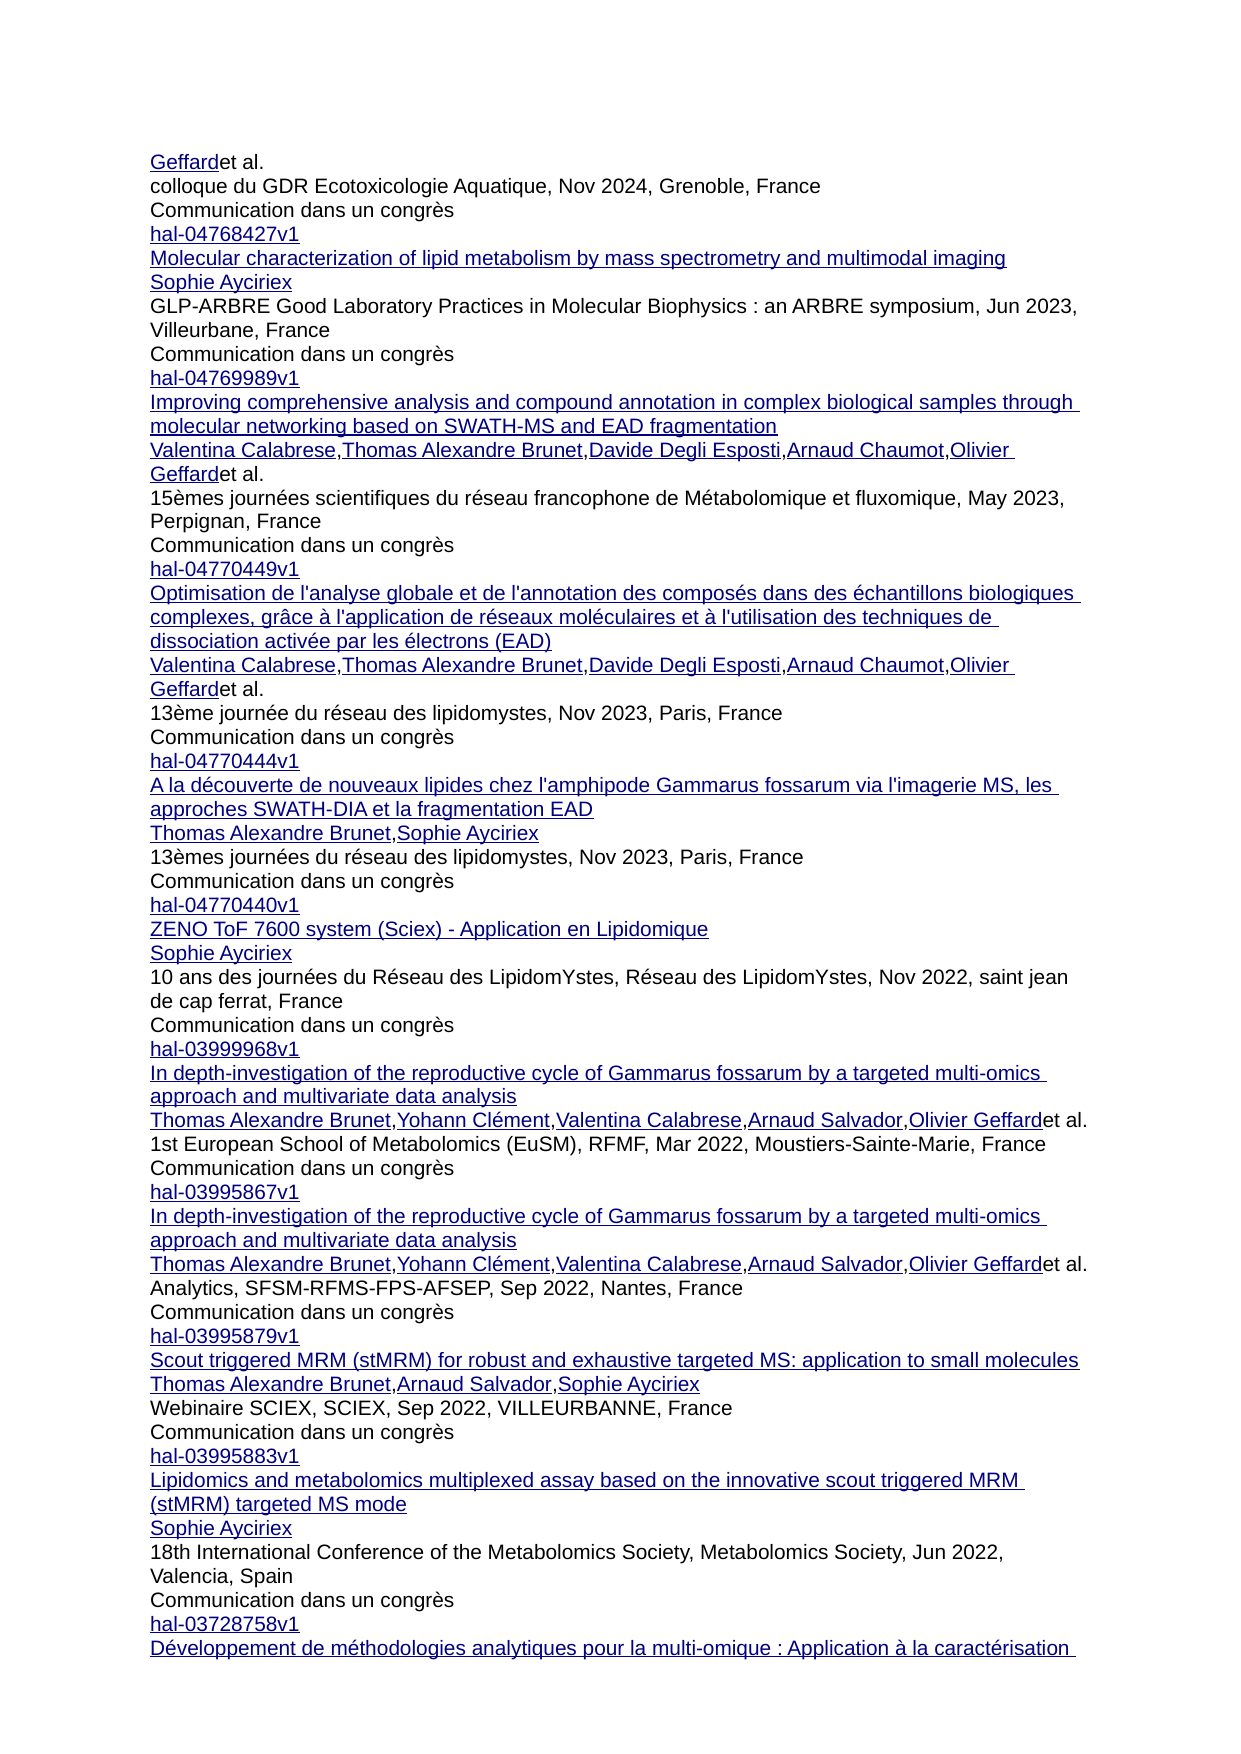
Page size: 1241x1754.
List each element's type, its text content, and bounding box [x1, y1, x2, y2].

table_cell Scout triggered MRM (stMRM) for robust and exhaustive targeted MS: application to small molecules Thomas Alexandre Brunet,Arnaud Salvador,Sophie Ayciriex Webinaire SCIEX, SCIEX, Sep 2022, VILLEURBANNE, France Communication dans un congrès hal-03995883v1 [150, 1348, 1090, 1468]
table_cell A la découverte de nouveaux lipides chez l'amphipode Gammarus fossarum via l'imagerie MS, les approches SWATH-DIA et la fragmentation EAD Thomas Alexandre Brunet,Sophie Ayciriex 13èmes journées du réseau des lipidomystes, Nov 2023, Paris, France Communication dans un congrès hal-04770440v1 [150, 773, 1090, 917]
table_cell Geffardet al. colloque du GDR Ecotoxicologie Aquatique, Nov 2024, Grenoble, France Communication dans un congrès hal-04768427v1 [150, 150, 1090, 246]
table_cell ZENO ToF 7600 system (Sciex) - Application en Lipidomique Sophie Ayciriex 10 ans des journées du Réseau des LipidomYstes, Réseau des LipidomYstes, Nov 2022, saint jean de cap ferrat, France Communication dans un congrès hal-03999968v1 [150, 917, 1090, 1060]
table_cell In depth-investigation of the reproductive cycle of Gammarus fossarum by a targeted multi-omics approach and multivariate data analysis Thomas Alexandre Brunet,Yohann Clément,Valentina Calabrese,Arnaud Salvador,Olivier Geffardet al. 1st European School of Metabolomics (EuSM), RFMF, Mar 2022, Moustiers-Sainte-Marie, France Communication dans un congrès hal-03995867v1 [150, 1060, 1090, 1204]
table_cell Développement de méthodologies analytiques pour la multi-omique : Application à la caractérisation [150, 1635, 1090, 1659]
table_cell In depth-investigation of the reproductive cycle of Gammarus fossarum by a targeted multi-omics approach and multivariate data analysis Thomas Alexandre Brunet,Yohann Clément,Valentina Calabrese,Arnaud Salvador,Olivier Geffardet al. Analytics, SFSM-RFMS-FPS-AFSEP, Sep 2022, Nantes, France Communication dans un congrès hal-03995879v1 [150, 1204, 1090, 1348]
table_cell Optimisation de l'analyse globale et de l'annotation des composés dans des échantillons biologiques complexes, grâce à l'application de réseaux moléculaires et à l'utilisation des techniques de dissociation activée par les électrons (EAD) Valentina Calabrese,Thomas Alexandre Brunet,Davide Degli Esposti,Arnaud Chaumot,Olivier Geffardet al. 13ème journée du réseau des lipidomystes, Nov 2023, Paris, France Communication dans un congrès hal-04770444v1 [150, 581, 1090, 773]
table_cell Molecular characterization of lipid metabolism by mass spectrometry and multimodal imaging Sophie Ayciriex GLP-ARBRE Good Laboratory Practices in Molecular Biophysics : an ARBRE symposium, Jun 2023, Villeurbane, France Communication dans un congrès hal-04769989v1 [150, 246, 1090, 389]
table_cell Improving comprehensive analysis and compound annotation in complex biological samples through molecular networking based on SWATH-MS and EAD fragmentation Valentina Calabrese,Thomas Alexandre Brunet,Davide Degli Esposti,Arnaud Chaumot,Olivier Geffardet al. 15èmes journées scientifiques du réseau francophone de Métabolomique et fluxomique, May 2023, Perpignan, France Communication dans un congrès hal-04770449v1 [150, 390, 1090, 581]
table_cell Lipidomics and metabolomics multiplexed assay based on the innovative scout triggered MRM (stMRM) targeted MS mode Sophie Ayciriex 18th International Conference of the Metabolomics Society, Metabolomics Society, Jun 2022, Valencia, Spain Communication dans un congrès hal-03728758v1 [150, 1468, 1090, 1635]
